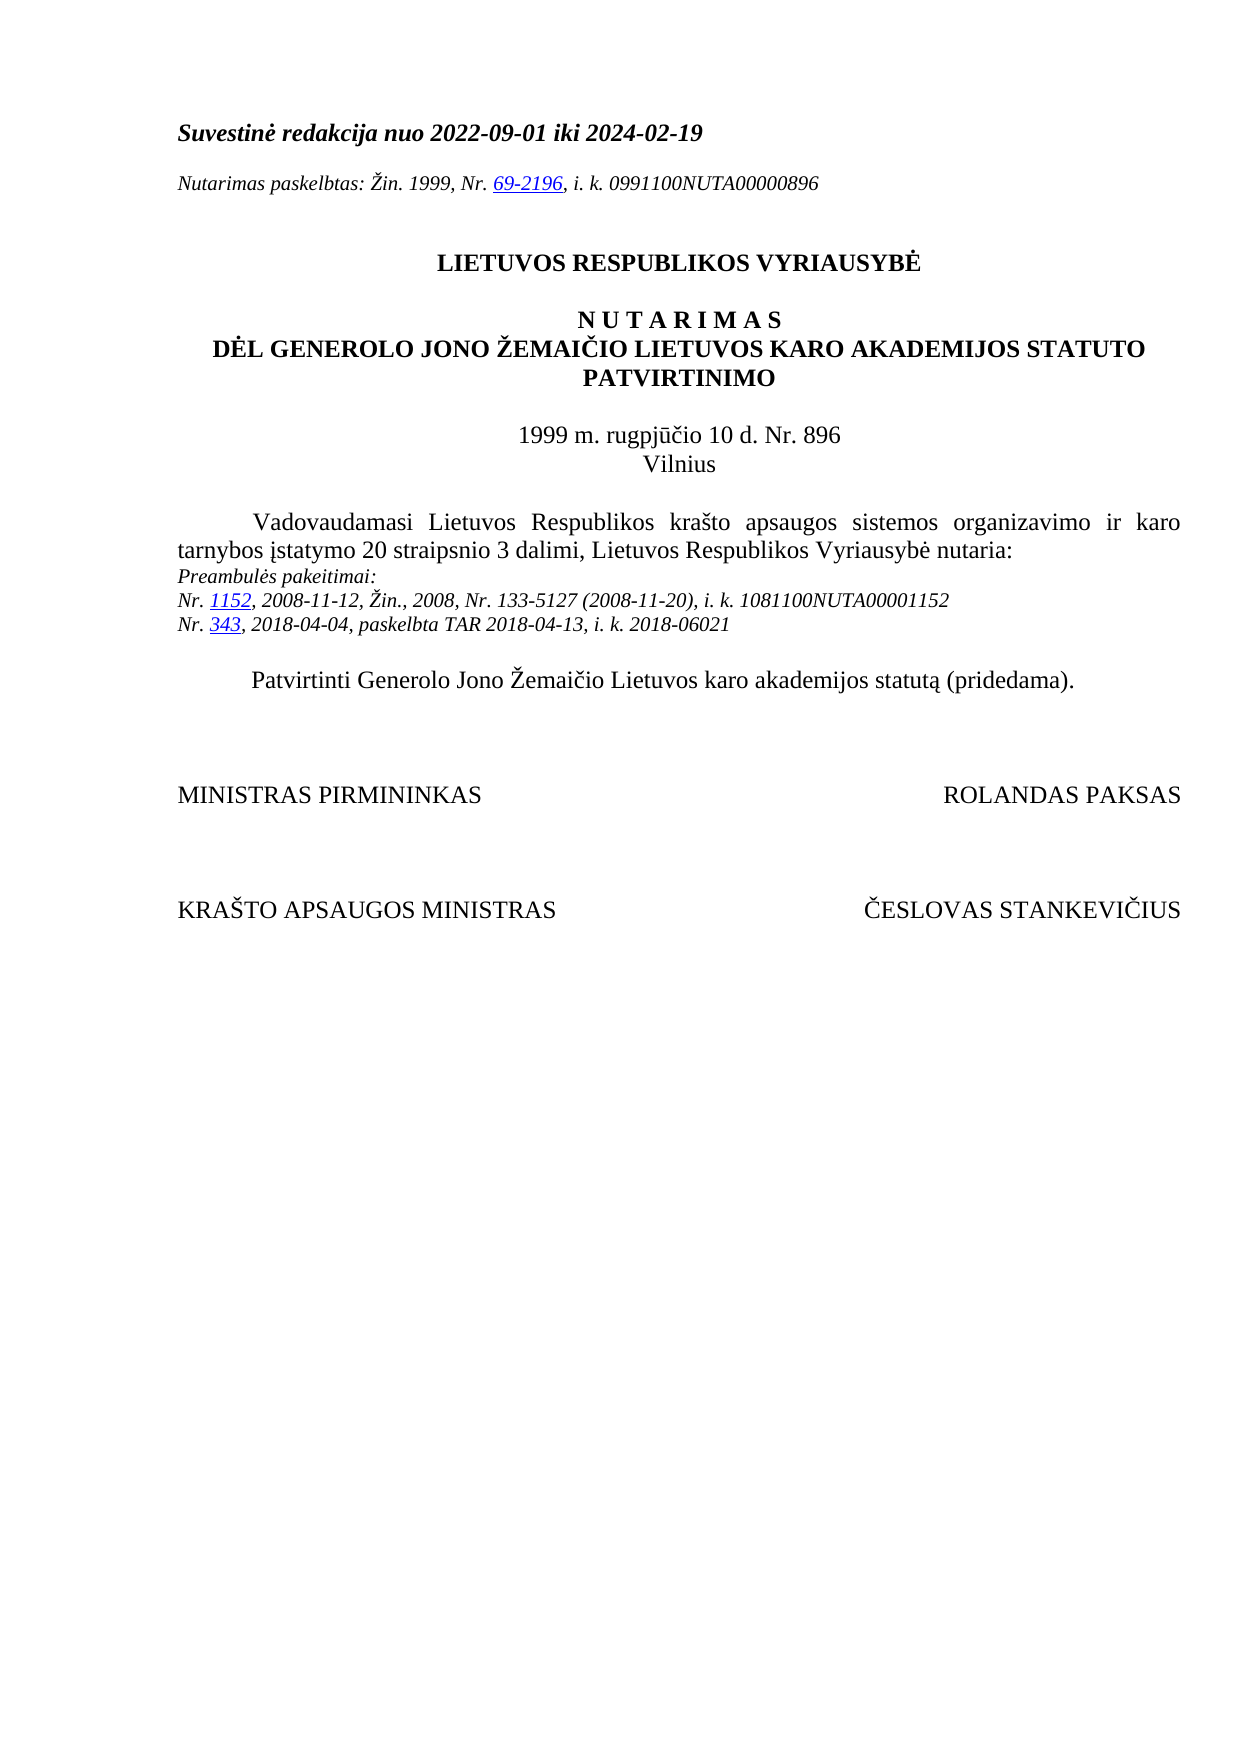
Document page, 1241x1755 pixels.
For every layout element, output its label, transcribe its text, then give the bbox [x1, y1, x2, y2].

text Patvirtinti Generolo Jono Žemaičio Lietuvos karo akademijos statutą (pridedama). [177, 665, 1181, 694]
text Vadovaudamasi Lietuvos Respublikos krašto apsaugos sistemos organizavimo ir karo tarnybos įstatymo 20 straipsnio 3 dalimi, Lietuvos Respublikos Vyriausybė nutaria: [177, 507, 1181, 564]
text Nr. 343, 2018-04-04, paskelbta TAR 2018-04-13, i. k. 2018-06021 [177, 612, 1181, 636]
text Suvestinė redakcija nuo 2022-09-01 iki 2024-02-19 [177, 118, 1181, 147]
text LIETUVOS RESPUBLIKOS VYRIAUSYBĖ [177, 248, 1181, 277]
text Krašto apsaugos ministras Česlovas Stankevičius [177, 895, 1181, 924]
text 1999 m. rugpjūčio 10 d. Nr. 896 [177, 420, 1181, 449]
text N U T A R I M A S [177, 305, 1181, 334]
text Nr. 1152, 2008-11-12, Žin., 2008, Nr. 133-5127 (2008-11-20), i. k. 1081100NUTA00001152 [177, 588, 1181, 612]
text DĖL GENEROLO JONO ŽEMAIČIO LIETUVOS KARO AKADEMIJOS STATUTO PATVIRTINIMO [177, 334, 1181, 392]
text Vilnius [177, 449, 1181, 478]
text Nutarimas paskelbtas: Žin. 1999, Nr. 69-2196, i. k. 0991100NUTA00000896 [177, 171, 1181, 195]
text Preambulės pakeitimai: [177, 564, 1181, 588]
text Ministras Pirmininkas Rolandas Paksas [177, 780, 1181, 809]
